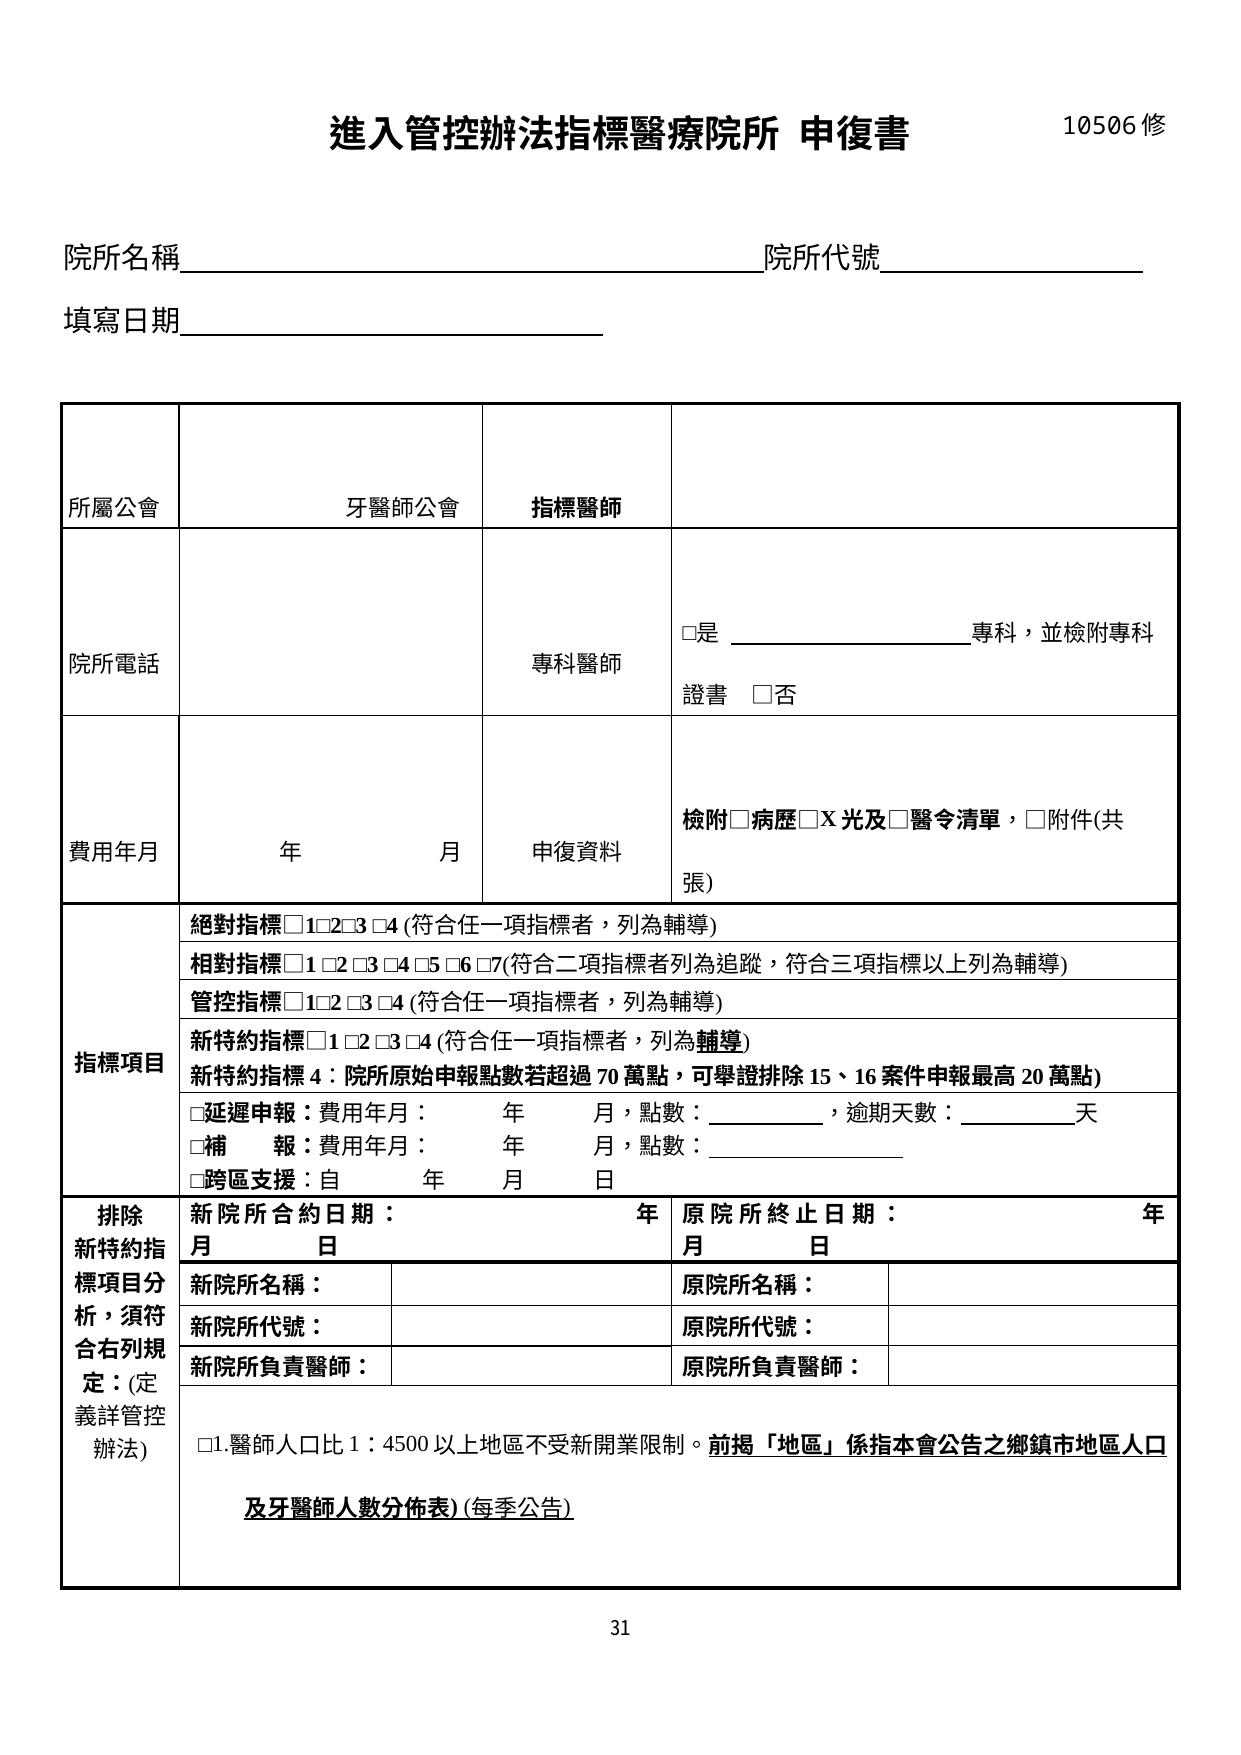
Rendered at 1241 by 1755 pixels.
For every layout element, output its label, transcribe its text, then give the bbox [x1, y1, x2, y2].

table_cell 費用年月 [63, 716, 178, 902]
table_cell 新院所合約日期： 年 月 日 [180, 1198, 671, 1260]
table_cell [392, 1347, 671, 1385]
table_cell 排除 新特約指標項目分析，須符合右列規定：(定義詳管控辦法) [63, 1198, 179, 1586]
text 進入管控辦法指標醫療院所 申復書 [148, 89, 1203, 152]
table_cell [889, 1346, 1177, 1385]
table_cell 申復資料 [483, 716, 671, 902]
table_cell 檢附□病歷□X光及□醫令清單，□附件(共 張) [672, 716, 1177, 902]
table_cell [889, 1264, 1177, 1305]
text 10506修訂 [1062, 104, 1188, 138]
table_cell 新院所名稱： [180, 1264, 391, 1305]
table_cell 院所電話 [63, 529, 179, 714]
table_cell 專科醫師 [483, 529, 671, 714]
table_header 指標醫師 [483, 405, 671, 527]
table_cell 年 月 [180, 716, 482, 902]
table_cell [392, 1306, 671, 1345]
table_header 所屬公會 [63, 405, 178, 527]
table_cell [889, 1306, 1177, 1345]
text 院所名稱 院所代號 填寫日期 [63, 214, 1153, 339]
table_cell 相對指標□1 □2 □3 □4 □5 □6 □7(符合二項指標者列為追蹤，符合三項指標以上列為輔導) [180, 942, 1177, 979]
table_cell 原院所名稱： [672, 1264, 888, 1305]
table_cell 管控指標□1□2 □3 □4 (符合任一項指標者，列為輔導) [180, 980, 1177, 1018]
table_cell 原院所負責醫師： [672, 1346, 888, 1385]
table_cell [392, 1264, 671, 1305]
table_cell 新特約指標□1 □2 □3 □4 (符合任一項指標者，列為輔導) 新特約指標4：院所原始申報點數若超過70萬點，可舉證排除15、16案件申報最高20萬點) [180, 1019, 1177, 1092]
table_cell 新院所代號： [180, 1306, 391, 1345]
table_cell 絕對指標□1□2□3 □4 (符合任一項指標者，列為輔導) [180, 905, 1177, 941]
table_cell [180, 529, 482, 714]
table_cell □是 專科，並檢附專科證書 □否 [672, 529, 1177, 714]
table_cell □1.醫師人口比1：4500以上地區不受新開業限制。前揭「地區」係指本會公告之鄉鎮市地區人口及牙醫師人數分佈表) (每季公告) [180, 1386, 1177, 1586]
table_header [672, 405, 1177, 527]
table_cell 原院所終止日期： 年 月 日 [672, 1198, 1177, 1260]
table_cell □延遲申報：費用年月： 年 月，點數： ，逾期天數： 天 □補 報：費用年月： 年 月，點數： □跨區支援：自 年 月 日 [180, 1093, 1177, 1195]
table_cell 新院所負責醫師： [180, 1347, 391, 1385]
table_cell 原院所代號： [672, 1306, 888, 1345]
table_header 牙醫師公會 [180, 405, 482, 527]
table_cell 指標項目 [63, 905, 179, 1195]
